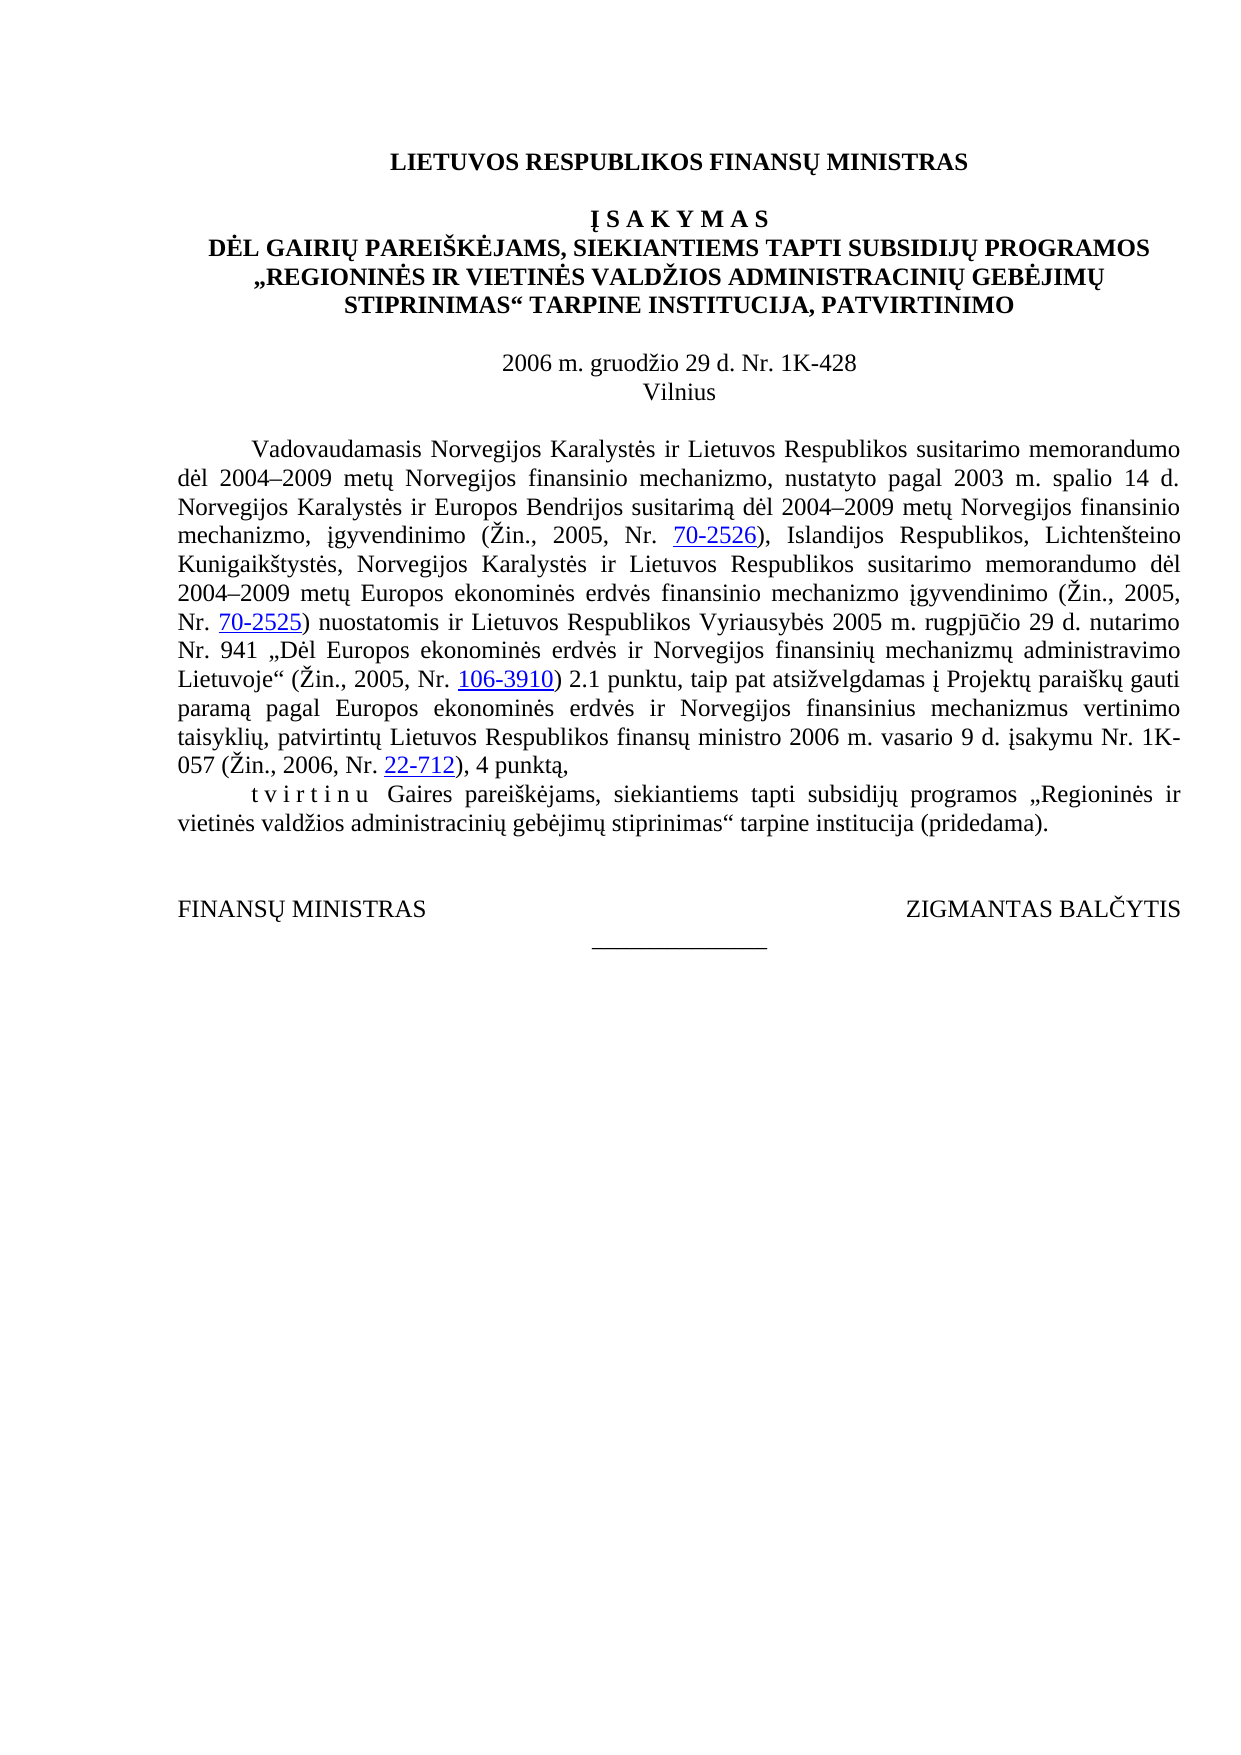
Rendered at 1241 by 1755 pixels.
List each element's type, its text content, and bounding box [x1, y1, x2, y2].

text LIETUVOS RESPUBLIKOS FINANSŲ MINISTRAS [177, 147, 1181, 176]
text FINANSŲ MINISTRAS ZIGMANTAS BALČYTIS [177, 894, 1181, 923]
text Vadovaudamasis Norvegijos Karalystės ir Lietuvos Respublikos susitarimo memorandumo dėl 2004–2009 metų Norvegijos finansinio mechanizmo, nustatyto pagal 2003 m. spalio 14 d. Norvegijos Karalystės ir Europos Bendrijos susitarimą dėl 2004–2009 metų Norvegijos finansinio mechanizmo, įgyvendinimo (Žin., 2005, Nr. 70-2526), Islandijos Respublikos, Lichtenšteino Kunigaikštystės, Norvegijos Karalystės ir Lietuvos Respublikos susitarimo memorandumo dėl 2004–2009 metų Europos ekonominės erdvės finansinio mechanizmo įgyvendinimo (Žin., 2005, Nr. 70-2525) nuostatomis ir Lietuvos Respublikos Vyriausybės 2005 m. rugpjūčio 29 d. nutarimo Nr. 941 „Dėl Europos ekonominės erdvės ir Norvegijos finansinių mechanizmų administravimo Lietuvoje“ (Žin., 2005, Nr. 106-3910) 2.1 punktu, taip pat atsižvelgdamas į Projektų paraiškų gauti paramą pagal Europos ekonominės erdvės ir Norvegijos finansinius mechanizmus vertinimo taisyklių, patvirtintų Lietuvos Respublikos finansų ministro 2006 m. vasario 9 d. įsakymu Nr. 1K-057 (Žin., 2006, Nr. 22-712), 4 punktą, [177, 434, 1181, 779]
text ______________ [177, 923, 1181, 952]
text tvirtinu Gaires pareiškėjams, siekiantiems tapti subsidijų programos „Regioninės ir vietinės valdžios administracinių gebėjimų stiprinimas“ tarpine institucija (pridedama). [177, 779, 1181, 837]
text Vilnius [177, 377, 1181, 406]
text 2006 m. gruodžio 29 d. Nr. 1K-428 [177, 348, 1181, 377]
text DĖL GAIRIŲ PAREIŠKĖJAMS, SIEKIANTIEMS TAPTI SUBSIDIJŲ PROGRAMOS „REGIONINĖS IR VIETINĖS VALDŽIOS ADMINISTRACINIŲ GEBĖJIMŲ STIPRINIMAS“ TARPINE INSTITUCIJA, PATVIRTINIMO [177, 233, 1181, 319]
text Į S A K Y M A S [177, 204, 1181, 233]
